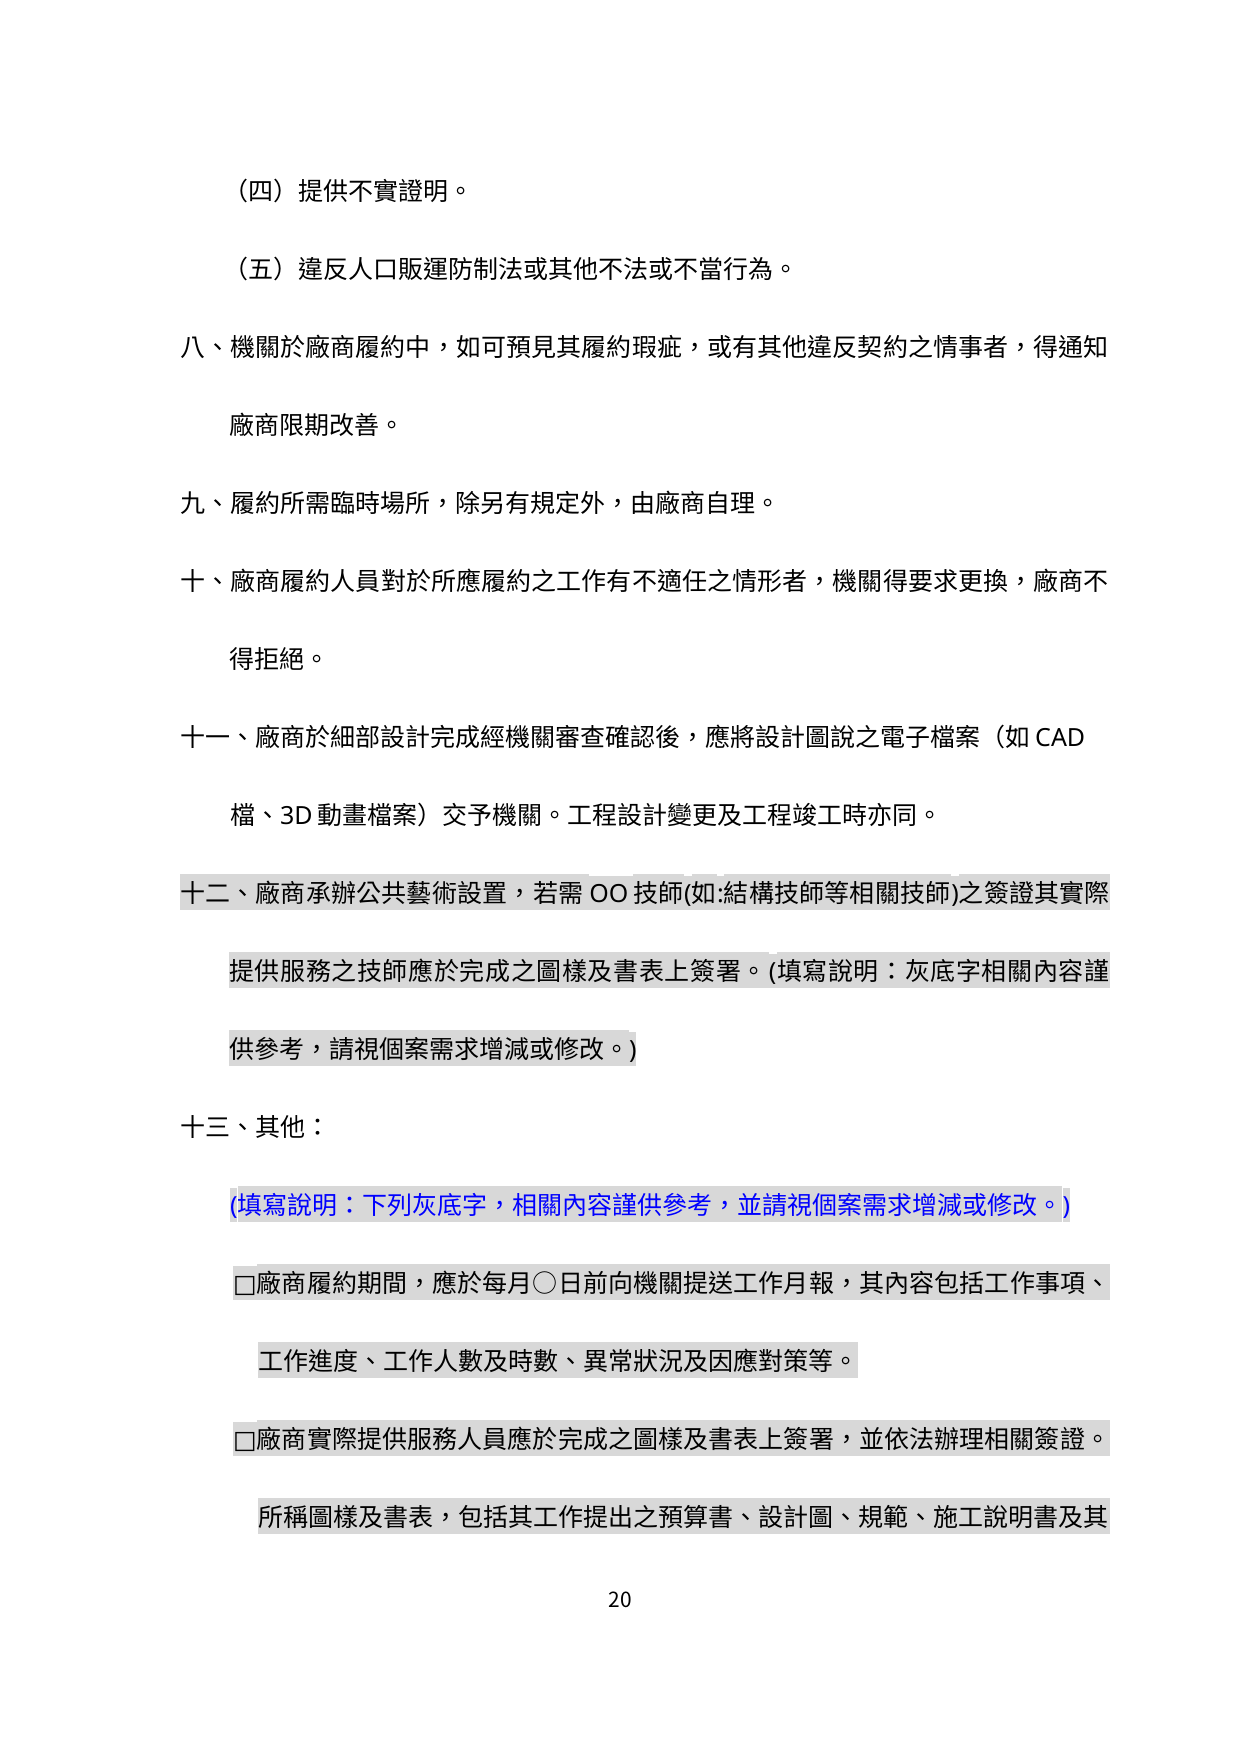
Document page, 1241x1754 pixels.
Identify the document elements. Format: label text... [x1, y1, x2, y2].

text 九、履約所需臨時場所，除另有規定外，由廠商自理。 [130, 463, 1110, 541]
text （五）違反人口販運防制法或其他不法或不當行為。 [130, 228, 1110, 307]
text (填寫說明：下列灰底字，相關內容謹供參考，並請視個案需求增減或修改。) [205, 1165, 1110, 1243]
text 十、廠商履約人員對於所應履約之工作有不適任之情形者，機關得要求更換，廠商不得拒絕。 [180, 541, 1110, 697]
text 八、機關於廠商履約中，如可預見其履約瑕疵，或有其他違反契約之情事者，得通知廠商限期改善。 [180, 307, 1110, 463]
text □廠商實際提供服務人員應於完成之圖樣及書表上簽署，並依法辦理相關簽證。所稱圖樣及書表，包括其工作提出之預算書、設計圖、規範、施工說明書及其 [233, 1399, 1110, 1555]
text 十一、廠商於細部設計完成經機關審查確認後，應將設計圖說之電子檔案（如CAD [180, 697, 1110, 775]
text 十二、廠商承辦公共藝術設置，若需OO技師(如:結構技師等相關技師)之簽證其實際提供服務之技師應於完成之圖樣及書表上簽署。(填寫說明：灰底字相關內容謹供參考，請視個案需求增減或修改。) [180, 853, 1110, 1087]
text （四）提供不實證明。 [130, 151, 1110, 228]
text □廠商履約期間，應於每月○日前向機關提送工作月報，其內容包括工作事項、工作進度、工作人數及時數、異常狀況及因應對策等。 [233, 1243, 1110, 1399]
text 十三、其他： [130, 1087, 1110, 1165]
text 檔、3D動畫檔案）交予機關。工程設計變更及工程竣工時亦同。 [230, 775, 1110, 853]
